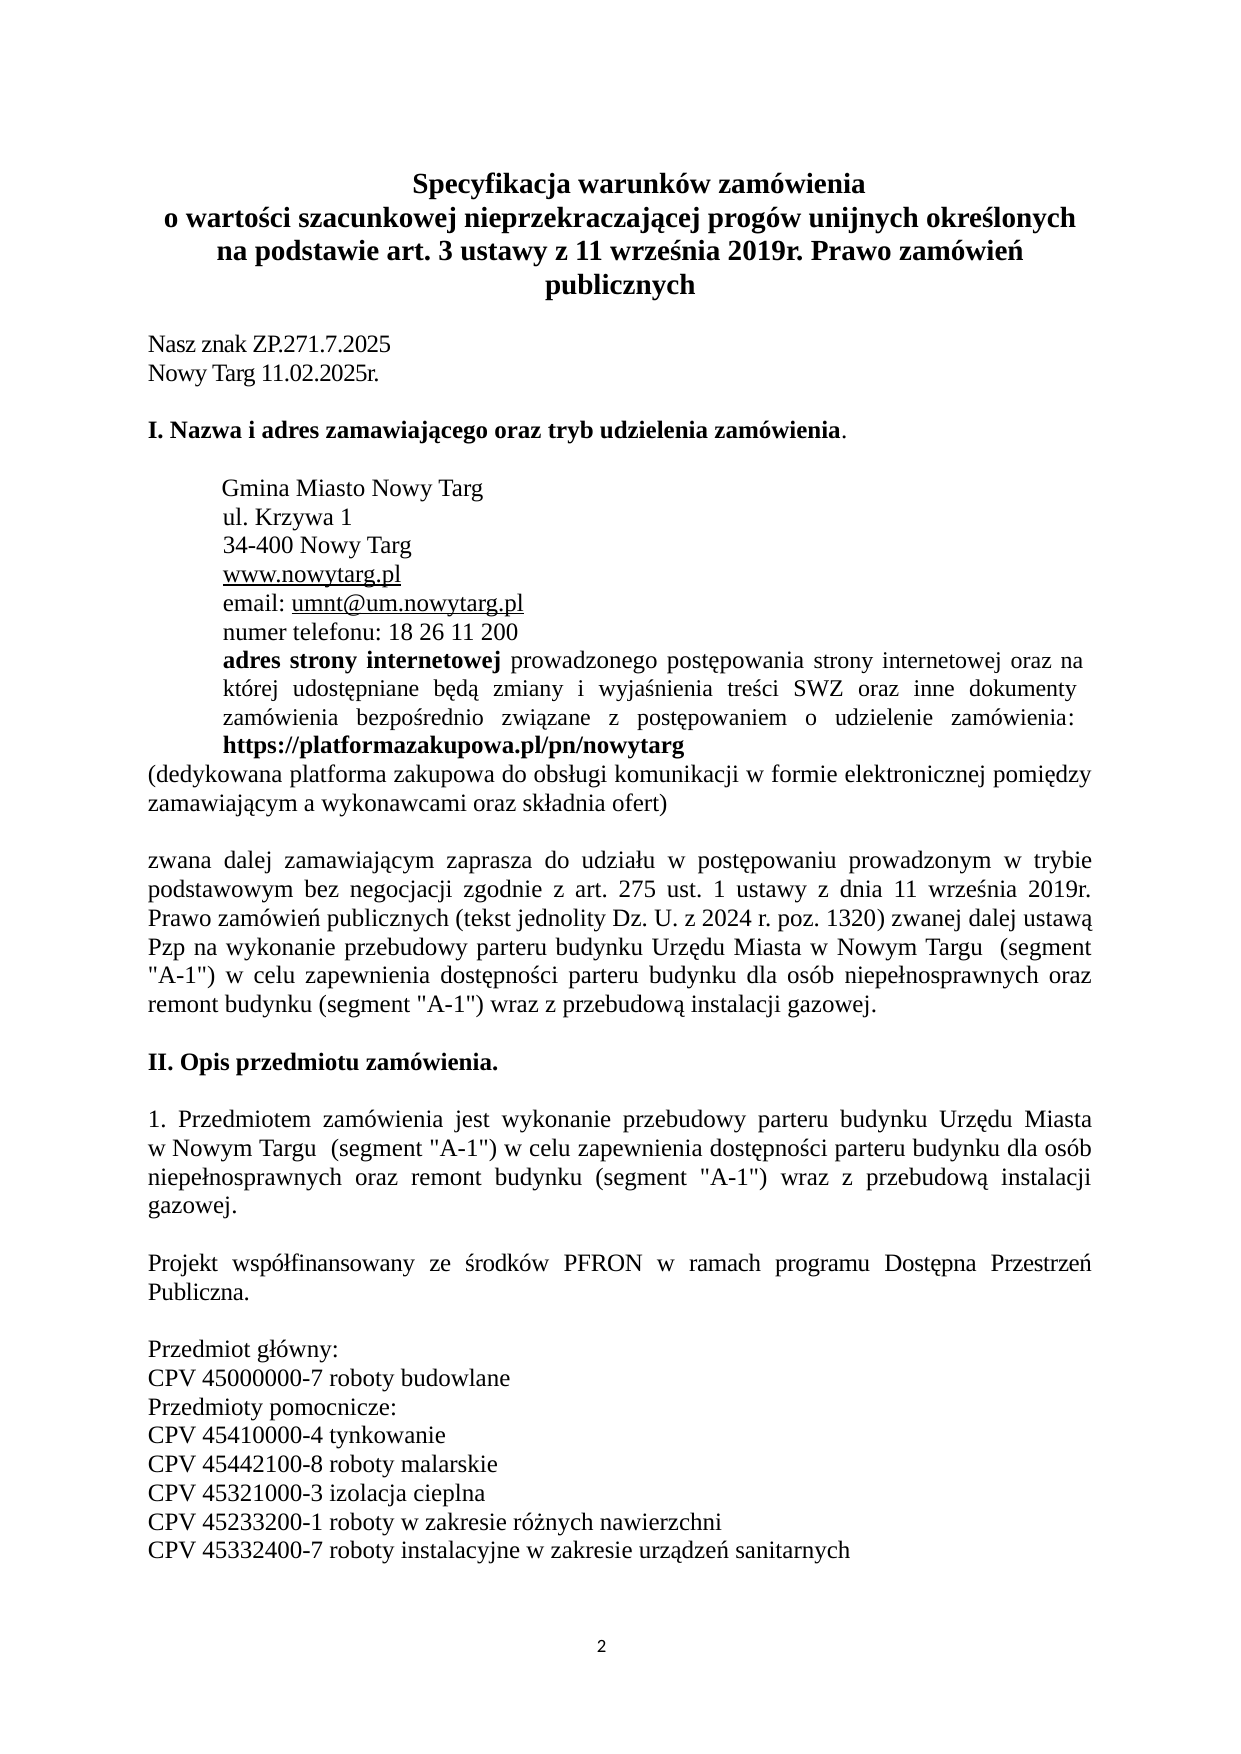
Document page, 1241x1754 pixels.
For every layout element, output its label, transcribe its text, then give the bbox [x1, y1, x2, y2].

text Przedmioty pomocnicze: [148, 1392, 1093, 1420]
text numer telefonu: 18 26 11 200 [148, 617, 1093, 645]
text I. Nazwa i adres zamawiającego oraz tryb udzielenia zamówienia. [148, 415, 1093, 444]
text o wartości szacunkowej nieprzekraczającej progów unijnych określonych na podstawie art. 3 ustawy z 11 września 2019r. Prawo zamówień publicznych [148, 200, 1093, 300]
text CPV 45233200-1 roboty w zakresie różnych nawierzchni [148, 1507, 1093, 1535]
text Nasz znak ZP.271.7.2025 [148, 329, 1093, 358]
text CPV 45410000-4 tynkowanie [148, 1420, 1093, 1449]
text CPV 45442100-8 roboty malarskie [148, 1449, 1093, 1478]
text CPV 45000000-7 roboty budowlane [148, 1363, 1093, 1392]
text zwana dalej zamawiającym zaprasza do udziału w postępowaniu prowadzonym w trybie podstawowym bez negocjacji zgodnie z art. 275 ust. 1 ustawy z dnia 11 września 2019r. Prawo zamówień publicznych (tekst jednolity Dz. U. z 2024 r. poz. 1320) zwanej dalej ustawą Pzp na wykonanie przebudowy parteru budynku Urzędu Miasta w Nowym Targu (segment "A-1") w celu zapewnienia dostępności parteru budynku dla osób niepełnosprawnych oraz remont budynku (segment "A-1") wraz z przebudową instalacji gazowej. [148, 845, 1093, 1018]
text Przedmiot główny: [148, 1334, 1093, 1363]
text email: umnt@um.nowytarg.pl [148, 588, 1093, 617]
text 34-400 Nowy Targ [148, 530, 1093, 559]
text 1. Przedmiotem zamówienia jest wykonanie przebudowy parteru budynku Urzędu Miasta w Nowym Targu (segment "A-1") w celu zapewnienia dostępności parteru budynku dla osób niepełnosprawnych oraz remont budynku (segment "A-1") wraz z przebudową instalacji gazowej. [148, 1104, 1093, 1219]
text CPV 45332400-7 roboty instalacyjne w zakresie urządzeń sanitarnych [148, 1535, 1093, 1564]
text Gmina Miasto Nowy Targ [221, 473, 1093, 502]
text CPV 45321000-3 izolacja cieplna [148, 1478, 1093, 1507]
text ul. Krzywa 1 [148, 502, 1093, 530]
text Specyfikacja warunków zamówienia [185, 166, 1093, 200]
text Nowy Targ 11.02.2025r. [148, 358, 1093, 387]
text II. Opis przedmiotu zamówienia. [148, 1047, 1093, 1075]
text www.nowytarg.pl [148, 559, 1093, 588]
text Projekt współfinansowany ze środków PFRON w ramach programu Dostępna Przestrzeń Publiczna. [148, 1248, 1093, 1305]
text adres strony internetowej prowadzonego postępowania strony internetowej oraz na której udostępniane będą zmiany i wyjaśnienia treści SWZ oraz inne dokumenty zamówienia bezpośrednio związane z postępowaniem o udzielenie zamówienia: https://platformazakupowa.pl/pn/nowytarg [148, 645, 1093, 759]
text (dedykowana platforma zakupowa do obsługi komunikacji w formie elektronicznej pomiędzy zamawiającym a wykonawcami oraz składnia ofert) [148, 759, 1093, 817]
